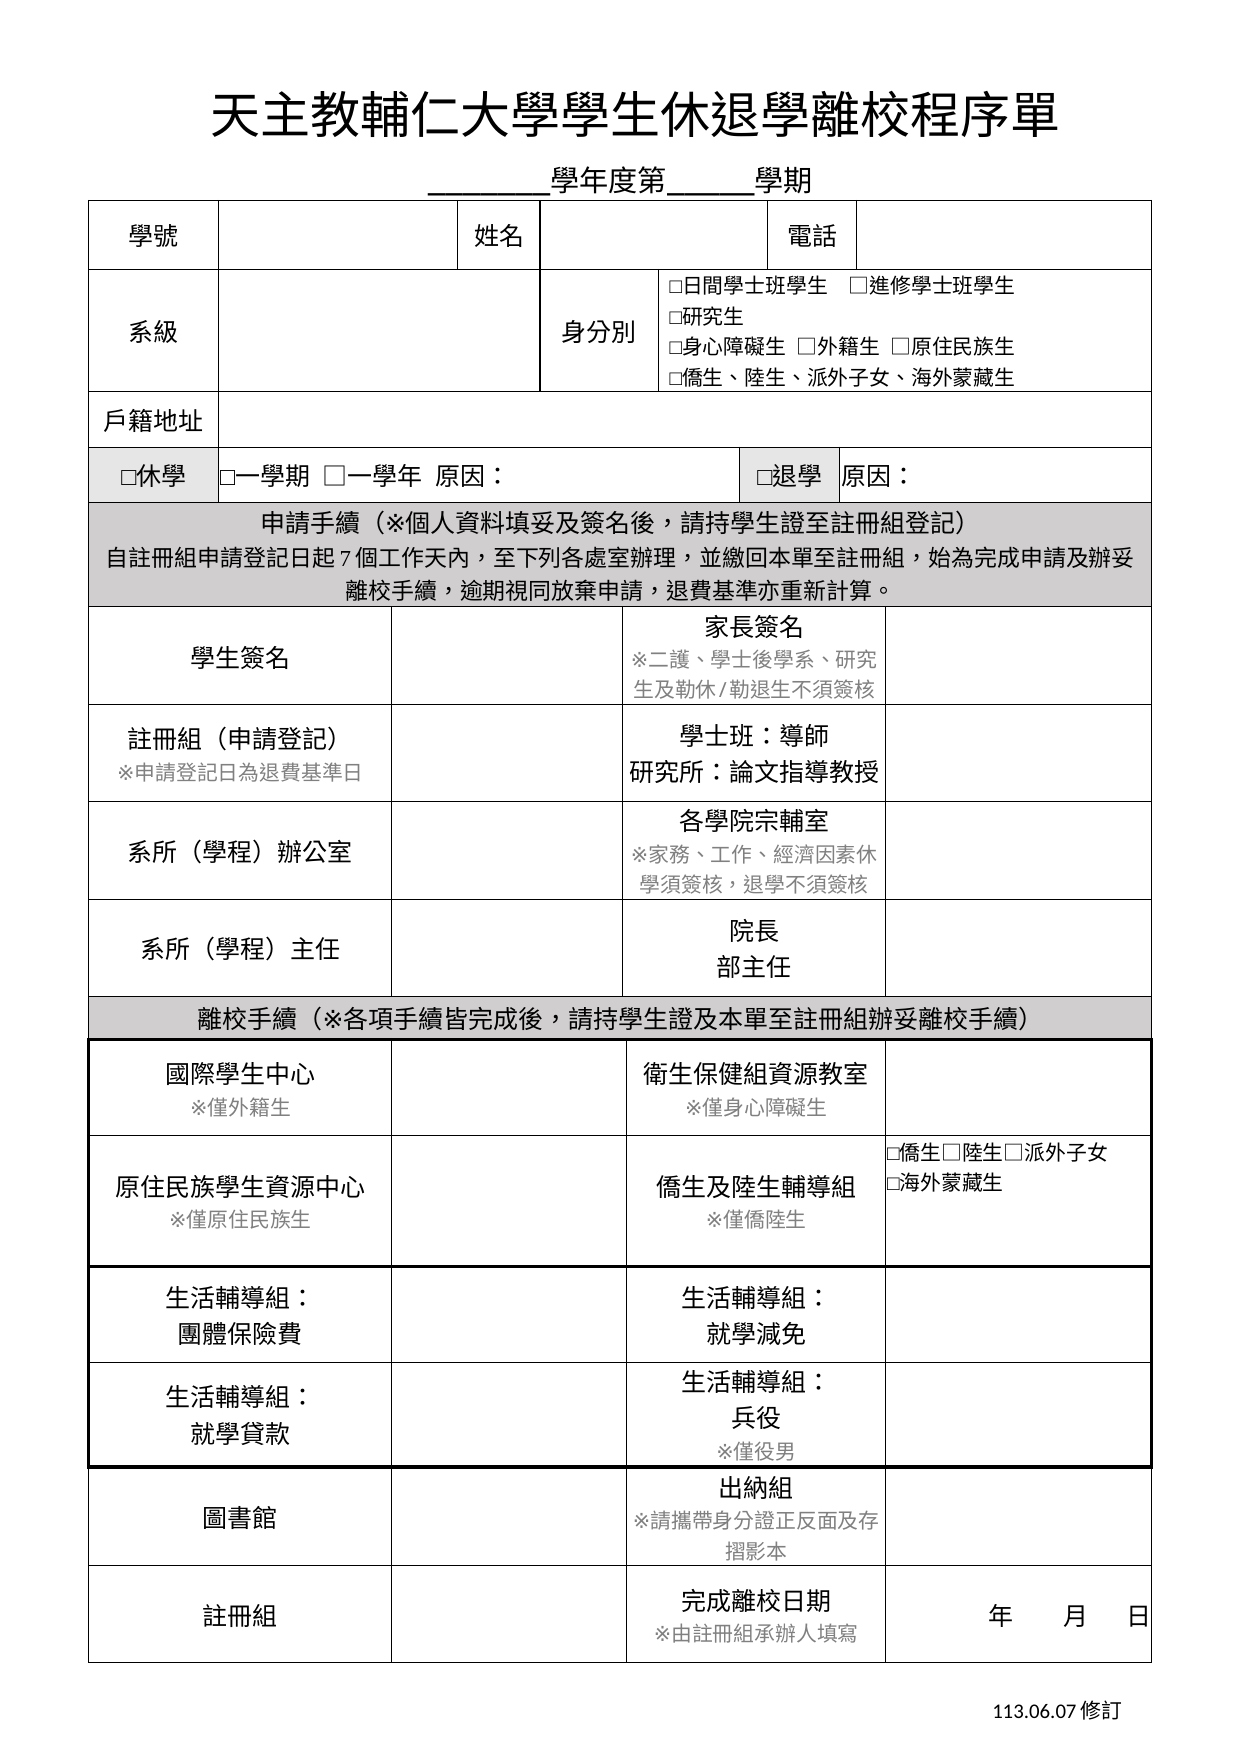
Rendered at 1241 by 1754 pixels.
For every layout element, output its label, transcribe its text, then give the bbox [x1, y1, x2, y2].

table_cell 系所（學程）辦公室 [89, 802, 391, 898]
table_cell 原住民族學生資源中心 僅原住民族生 [90, 1136, 391, 1265]
table_cell □休學 [89, 448, 218, 502]
table_cell [219, 270, 539, 391]
table_cell □退學 [740, 448, 839, 502]
table_cell [392, 1041, 626, 1135]
table_cell 各學院宗輔室 家務、工作、經濟因素休學須簽核，退學不須簽核 [623, 802, 885, 898]
table_cell 生活輔導組： 就學減免 [627, 1268, 885, 1362]
table_cell [392, 1469, 626, 1565]
table_cell [886, 1469, 1151, 1565]
table_cell 生活輔導組： 就學貸款 [90, 1363, 391, 1465]
table_cell 年 月 日 [886, 1566, 1151, 1662]
table_cell 衛生保健組資源教室 僅身心障礙生 [627, 1041, 885, 1135]
table_cell 身分別 [541, 270, 658, 391]
table_header [857, 201, 1151, 269]
table_cell [886, 802, 1151, 898]
table_cell 圖書館 [89, 1469, 391, 1565]
table_cell 家長簽名 二護、學士後學系、研究生及勒休/勒退生不須簽核 [623, 607, 885, 704]
table_cell [392, 1566, 626, 1662]
table_cell [219, 392, 1151, 447]
table_cell 完成離校日期 由註冊組承辦人填寫 [627, 1566, 885, 1662]
table_header [541, 201, 767, 269]
table_cell [392, 900, 622, 996]
table_cell 出納組 請攜帶身分證正反面及存摺影本 [627, 1469, 885, 1565]
text 天主教輔仁大學學生休退學離校程序單 [118, 75, 1122, 148]
table_cell [886, 900, 1151, 996]
text _______學年度第_____學期 [118, 148, 1122, 200]
table_cell [392, 802, 622, 898]
table_header [219, 201, 457, 269]
table_cell 離校手續（各項手續皆完成後，請持學生證及本單至註冊組辦妥離校手續） [89, 997, 1151, 1038]
table_cell [392, 705, 622, 801]
table_cell 僑生及陸生輔導組 僅僑陸生 [627, 1136, 885, 1265]
table_cell 原因： [840, 448, 1151, 502]
table_cell 學士班：導師 研究所：論文指導教授 [623, 705, 885, 801]
table_cell [886, 607, 1151, 704]
table_cell [392, 607, 622, 704]
table_cell □一學期 □一學年 原因： [219, 448, 739, 502]
table_cell [886, 1041, 1150, 1135]
table_cell 學生簽名 [89, 607, 391, 704]
table_header 姓名 [458, 201, 539, 269]
table_cell 註冊組（申請登記） 申請登記日為退費基準日 [89, 705, 391, 801]
table_cell □日間學士班學生 □進修學士班學生 □研究生 □身心障礙生 □外籍生 □原住民族生 □僑生、陸生、派外子女、海外蒙藏生 [659, 270, 1151, 391]
table_header 學號 [89, 201, 218, 269]
table_cell [392, 1268, 626, 1362]
table_cell 系所（學程）主任 [89, 900, 391, 996]
table_cell 院長 部主任 [623, 900, 885, 996]
table_cell 國際學生中心 僅外籍生 [90, 1041, 391, 1135]
table_cell [886, 1268, 1150, 1362]
table_cell [886, 705, 1151, 801]
table_cell [392, 1363, 626, 1465]
table_cell 系級 [89, 270, 218, 391]
table_cell 申請手續（個人資料填妥及簽名後，請持學生證至註冊組登記） 自註冊組申請登記日起7個工作天內，至下列各處室辦理，並繳回本單至註冊組，始為完成申請及辦妥離校手續，逾期視同放棄申請，退費基準亦重新計算。 [89, 503, 1151, 606]
table_header 電話 [768, 201, 856, 269]
table_cell 生活輔導組： 兵役 僅役男 [627, 1363, 885, 1465]
table_cell [886, 1363, 1150, 1465]
table_cell 生活輔導組： 團體保險費 [90, 1268, 391, 1362]
table_cell □僑生□陸生□派外子女 □海外蒙藏生 [886, 1136, 1150, 1265]
table_cell 註冊組 [89, 1566, 391, 1662]
table_cell 戶籍地址 [89, 392, 218, 447]
table_cell [392, 1136, 626, 1265]
